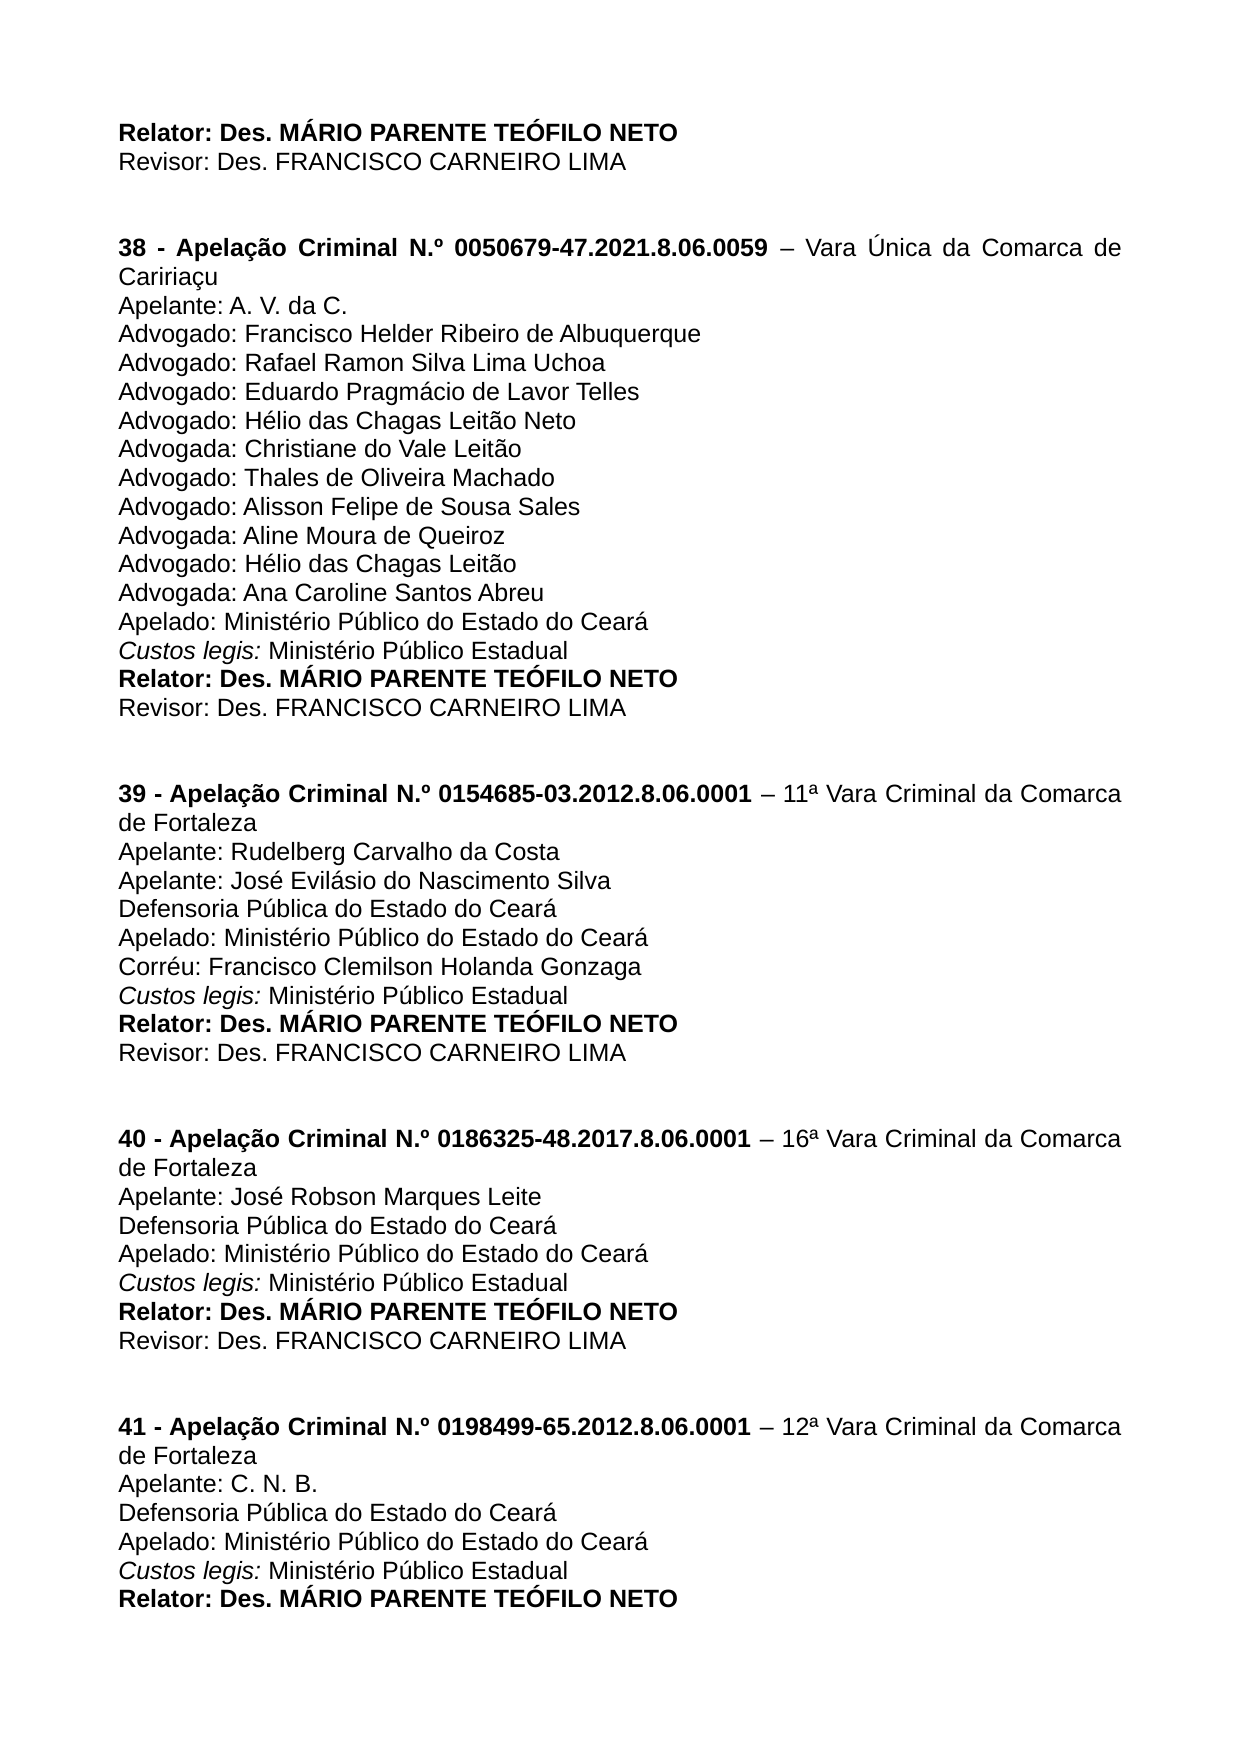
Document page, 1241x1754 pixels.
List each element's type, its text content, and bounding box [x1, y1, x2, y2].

text Advogada: Ana Caroline Santos Abreu [118, 578, 1122, 607]
text 41 - Apelação Criminal N.º 0198499-65.2012.8.06.0001 – 12ª Vara Criminal da Comarca de Fortaleza [118, 1412, 1122, 1469]
text Advogado: Rafael Ramon Silva Lima Uchoa [118, 348, 1122, 377]
text Advogado: Hélio das Chagas Leitão Neto [118, 406, 1122, 434]
text Apelado: Ministério Público do Estado do Ceará [118, 923, 1122, 952]
text Relator: Des. MÁRIO PARENTE TEÓFILO NETO [118, 1584, 1122, 1613]
text Relator: Des. MÁRIO PARENTE TEÓFILO NETO [118, 1297, 1122, 1326]
text Corréu: Francisco Clemilson Holanda Gonzaga [118, 952, 1122, 981]
text Revisor: Des. FRANCISCO CARNEIRO LIMA [118, 1326, 1122, 1354]
text Apelado: Ministério Público do Estado do Ceará [118, 607, 1122, 636]
text Advogada: Aline Moura de Queiroz [118, 521, 1122, 549]
text Apelante: C. N. B. [118, 1469, 1122, 1498]
text Defensoria Pública do Estado do Ceará [118, 894, 1122, 923]
text Advogado: Hélio das Chagas Leitão [118, 549, 1122, 578]
text Advogado: Alisson Felipe de Sousa Sales [118, 492, 1122, 521]
text 39 - Apelação Criminal N.º 0154685-03.2012.8.06.0001 – 11ª Vara Criminal da Comarca de Fortaleza [118, 779, 1122, 837]
text Revisor: Des. FRANCISCO CARNEIRO LIMA [118, 693, 1122, 722]
text Apelante: José Robson Marques Leite [118, 1182, 1122, 1211]
text Apelante: Rudelberg Carvalho da Costa [118, 837, 1122, 866]
text Relator: Des. MÁRIO PARENTE TEÓFILO NETO [118, 1009, 1122, 1038]
text Revisor: Des. FRANCISCO CARNEIRO LIMA [118, 147, 1122, 176]
text Apelado: Ministério Público do Estado do Ceará [118, 1239, 1122, 1268]
text Apelante: José Evilásio do Nascimento Silva [118, 866, 1122, 894]
text 38 - Apelação Criminal N.º 0050679-47.2021.8.06.0059 – Vara Única da Comarca de Caririaçu [118, 233, 1122, 291]
text Relator: Des. MÁRIO PARENTE TEÓFILO NETO [118, 664, 1122, 693]
text Custos legis: Ministério Público Estadual [118, 636, 1122, 664]
text Custos legis: Ministério Público Estadual [118, 1556, 1122, 1584]
text Advogado: Thales de Oliveira Machado [118, 463, 1122, 492]
text 40 - Apelação Criminal N.º 0186325-48.2017.8.06.0001 – 16ª Vara Criminal da Comarca de Fortaleza [118, 1124, 1122, 1182]
text Advogada: Christiane do Vale Leitão [118, 434, 1122, 463]
text Advogado: Eduardo Pragmácio de Lavor Telles [118, 377, 1122, 406]
text Relator: Des. MÁRIO PARENTE TEÓFILO NETO [118, 118, 1122, 147]
text Custos legis: Ministério Público Estadual [118, 1268, 1122, 1297]
text Defensoria Pública do Estado do Ceará [118, 1498, 1122, 1527]
text Revisor: Des. FRANCISCO CARNEIRO LIMA [118, 1038, 1122, 1067]
text Custos legis: Ministério Público Estadual [118, 981, 1122, 1009]
text Defensoria Pública do Estado do Ceará [118, 1211, 1122, 1239]
text Advogado: Francisco Helder Ribeiro de Albuquerque [118, 319, 1122, 348]
text Apelante: A. V. da C. [118, 291, 1122, 319]
text Apelado: Ministério Público do Estado do Ceará [118, 1527, 1122, 1556]
